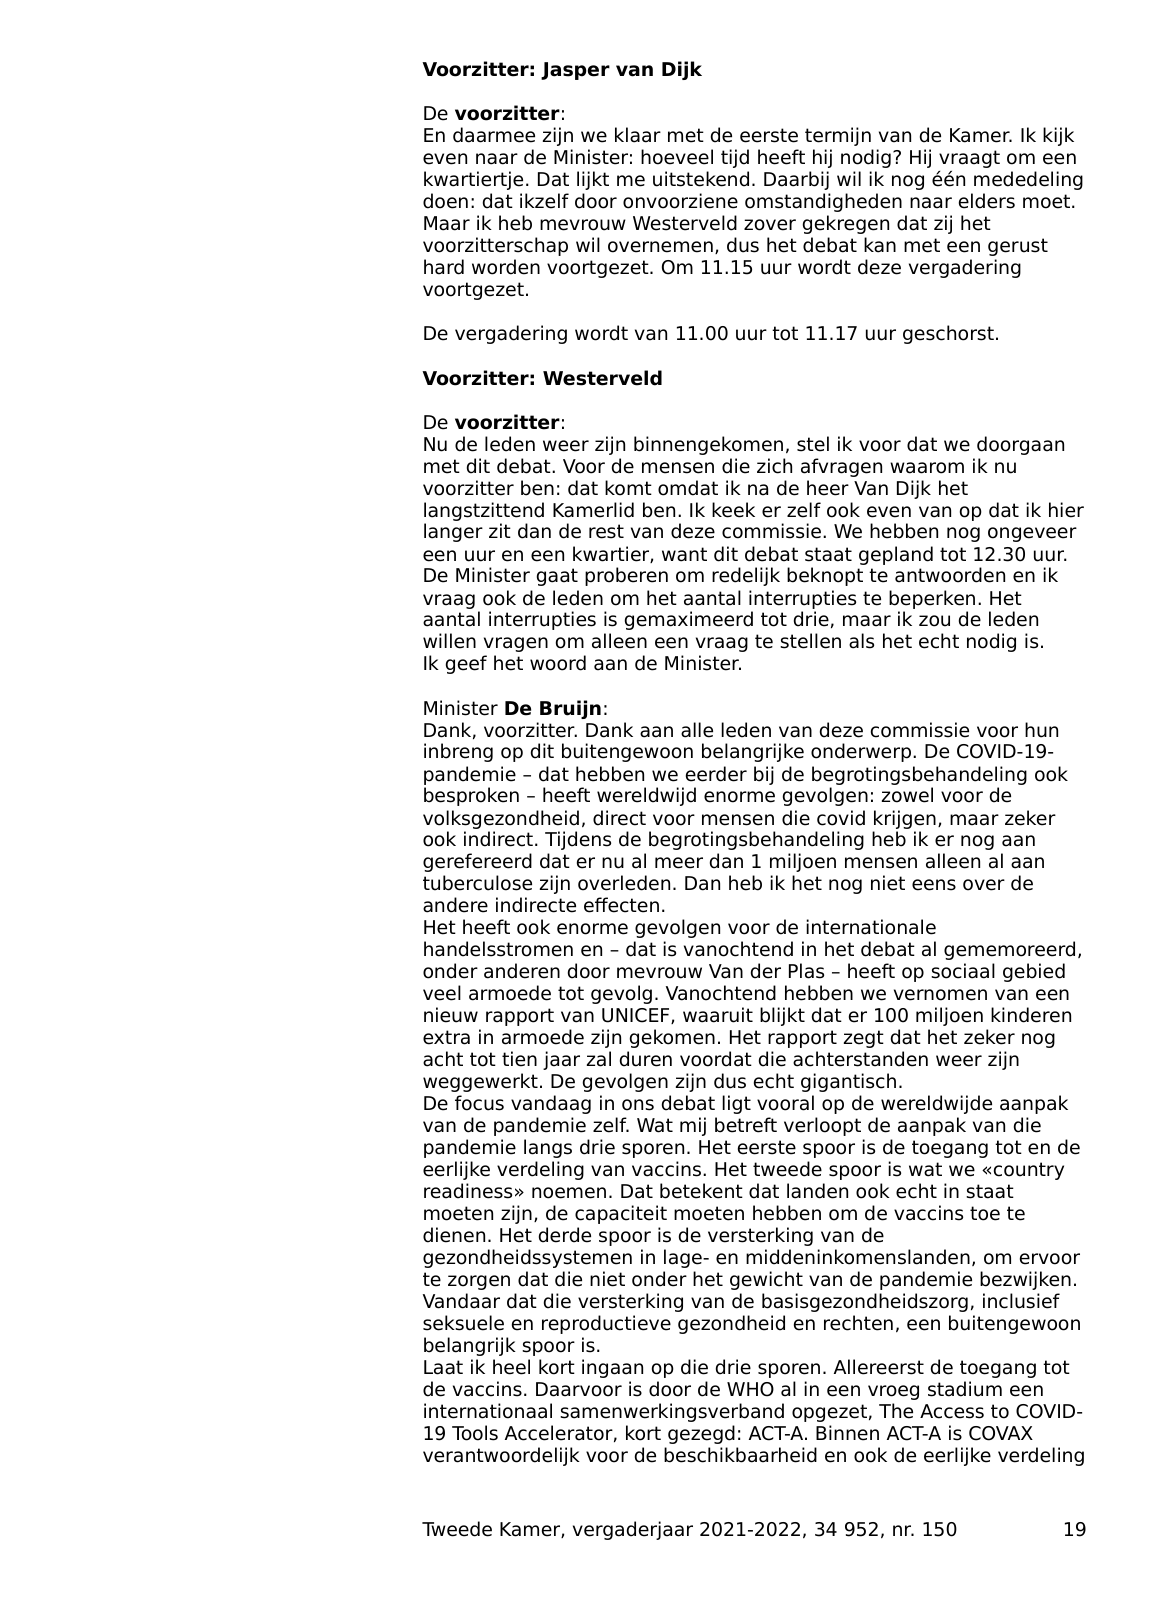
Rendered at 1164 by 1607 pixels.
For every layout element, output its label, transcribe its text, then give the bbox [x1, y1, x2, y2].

text De voorzitter: [422, 103, 1087, 125]
text En daarmee zijn we klaar met de eerste termijn van de Kamer. Ik kijk even naar de Minister: hoeveel tijd heeft hij nodig? Hij vraagt om een kwartiertje. Dat lijkt me uitstekend. Daarbij wil ik nog één mededeling doen: dat ikzelf door onvoorziene omstandigheden naar elders moet. Maar ik heb mevrouw Westerveld zover gekregen dat zij het voorzitterschap wil overnemen, dus het debat kan met een gerust hard worden voortgezet. Om 11.15 uur wordt deze vergadering voortgezet. [422, 125, 1087, 301]
subtitle Voorzitter: Westerveld [422, 367, 1087, 389]
text Dank, voorzitter. Dank aan alle leden van deze commissie voor hun inbreng op dit buitengewoon belangrijke onderwerp. De COVID-19-pandemie – dat hebben we eerder bij de begrotingsbehandeling ook besproken – heeft wereldwijd enorme gevolgen: zowel voor de volksgezondheid, direct voor mensen die covid krijgen, maar zeker ook indirect. Tijdens de begrotingsbehandeling heb ik er nog aan gerefereerd dat er nu al meer dan 1 miljoen mensen alleen al aan tuberculose zijn overleden. Dan heb ik het nog niet eens over de andere indirecte effecten. [422, 719, 1087, 917]
subtitle Voorzitter: Jasper van Dijk [422, 59, 1087, 81]
text De vergadering wordt van 11.00 uur tot 11.17 uur geschorst. [422, 323, 1087, 345]
text Het heeft ook enorme gevolgen voor de internationale handelsstromen en – dat is vanochtend in het debat al gememoreerd, onder anderen door mevrouw Van der Plas – heeft op sociaal gebied veel armoede tot gevolg. Vanochtend hebben we vernomen van een nieuw rapport van UNICEF, waaruit blijkt dat er 100 miljoen kinderen extra in armoede zijn gekomen. Het rapport zegt dat het zeker nog acht tot tien jaar zal duren voordat die achterstanden weer zijn weggewerkt. De gevolgen zijn dus echt gigantisch. [422, 917, 1087, 1093]
text De voorzitter: [422, 412, 1087, 433]
text Minister De Bruijn: [422, 697, 1087, 719]
text Laat ik heel kort ingaan op die drie sporen. Allereerst de toegang tot de vaccins. Daarvoor is door de WHO al in een vroeg stadium een internationaal samenwerkingsverband opgezet, The Access to COVID-19 Tools Accelerator, kort gezegd: ACT-A. Binnen ACT-A is COVAX verantwoordelijk voor de beschikbaarheid en ook de eerlijke verdeling [422, 1357, 1087, 1467]
text Nu de leden weer zijn binnengekomen, stel ik voor dat we doorgaan met dit debat. Voor de mensen die zich afvragen waarom ik nu voorzitter ben: dat komt omdat ik na de heer Van Dijk het langstzittend Kamerlid ben. Ik keek er zelf ook even van op dat ik hier langer zit dan de rest van deze commissie. We hebben nog ongeveer een uur en een kwartier, want dit debat staat gepland tot 12.30 uur. De Minister gaat proberen om redelijk beknopt te antwoorden en ik vraag ook de leden om het aantal interrupties te beperken. Het aantal interrupties is gemaximeerd tot drie, maar ik zou de leden willen vragen om alleen een vraag te stellen als het echt nodig is. [422, 433, 1087, 653]
text Ik geef het woord aan de Minister. [422, 653, 1087, 675]
text De focus vandaag in ons debat ligt vooral op de wereldwijde aanpak van de pandemie zelf. Wat mij betreft verloopt de aanpak van die pandemie langs drie sporen. Het eerste spoor is de toegang tot en de eerlijke verdeling van vaccins. Het tweede spoor is wat we «country readiness» noemen. Dat betekent dat landen ook echt in staat moeten zijn, de capaciteit moeten hebben om de vaccins toe te dienen. Het derde spoor is de versterking van de gezondheidssystemen in lage- en middeninkomenslanden, om ervoor te zorgen dat die niet onder het gewicht van de pandemie bezwijken. Vandaar dat die versterking van de basisgezondheidszorg, inclusief seksuele en reproductieve gezondheid en rechten, een buitengewoon belangrijk spoor is. [422, 1093, 1087, 1357]
